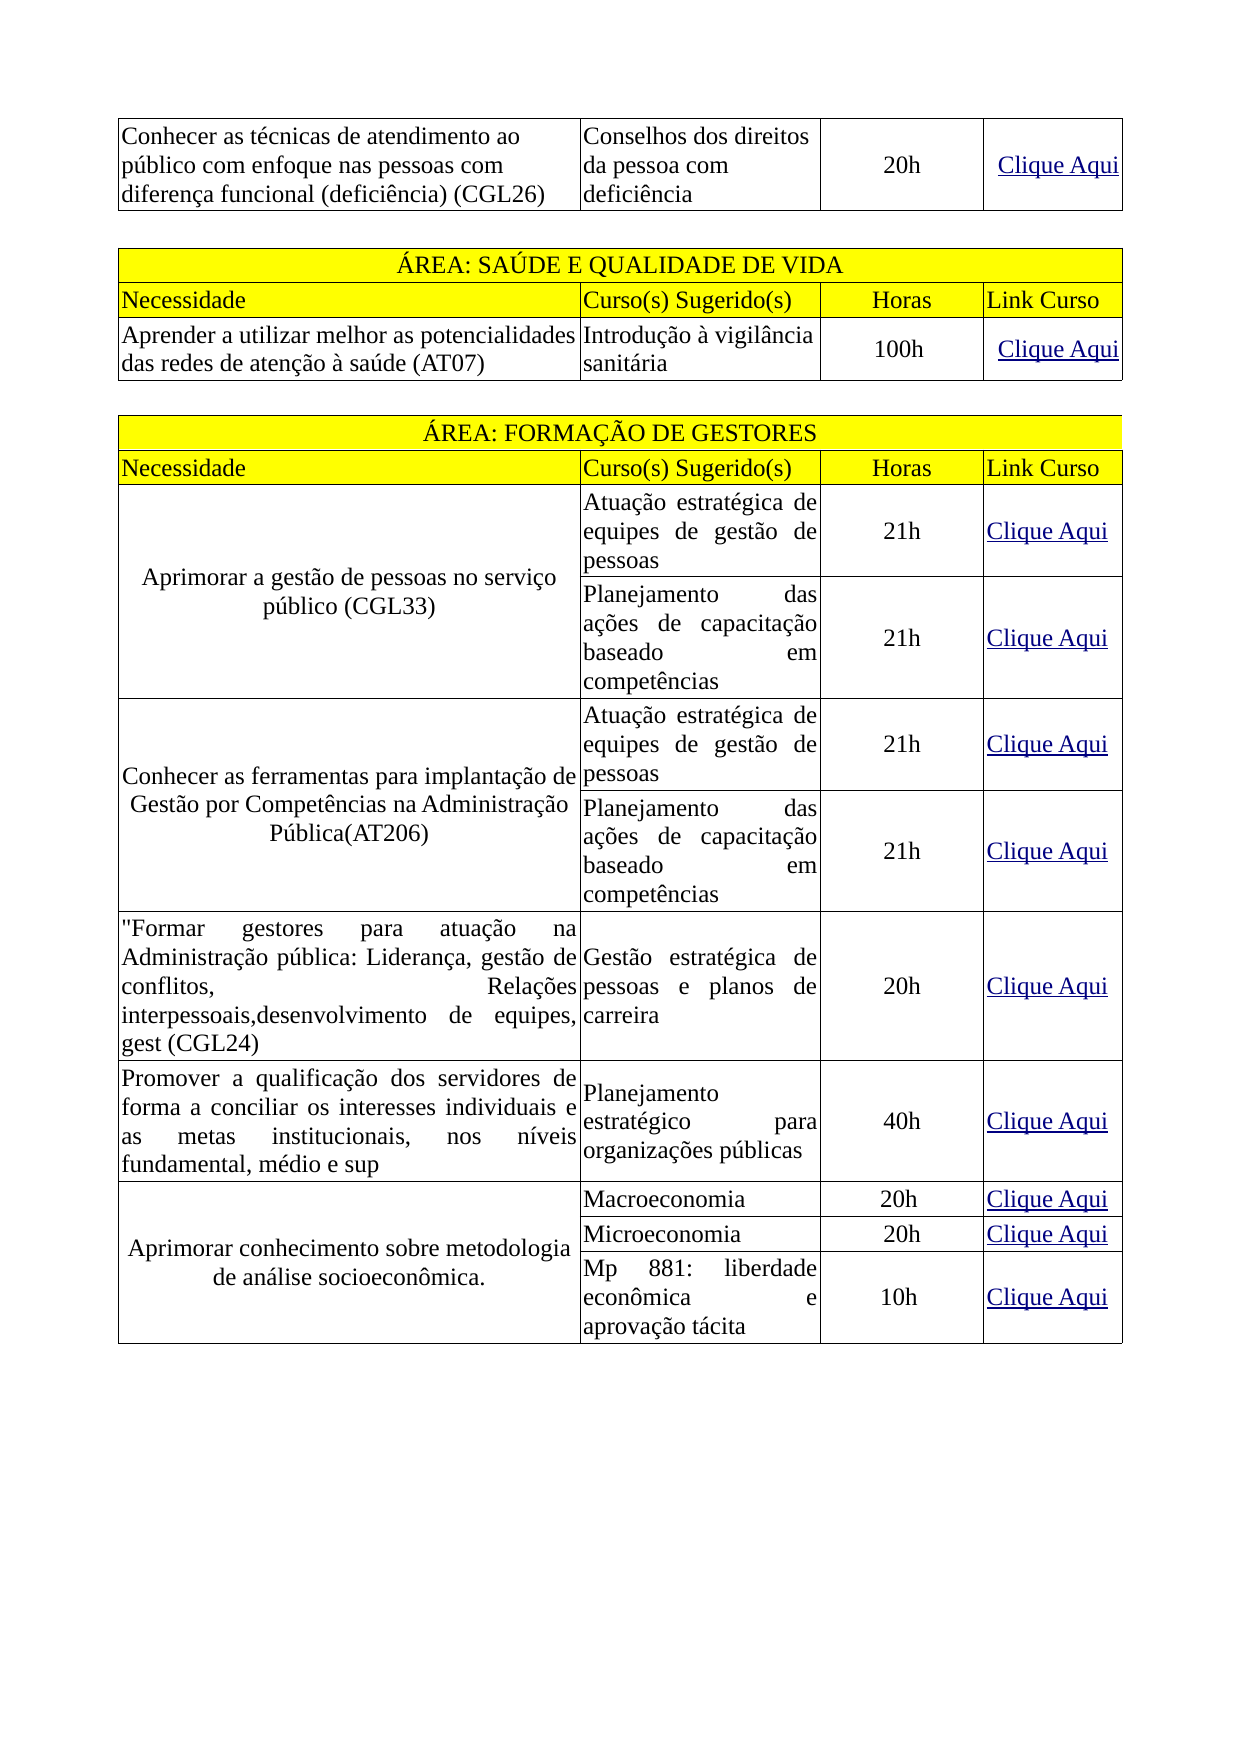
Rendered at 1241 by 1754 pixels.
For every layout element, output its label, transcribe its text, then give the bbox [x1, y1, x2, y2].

table_cell Link Curso [984, 283, 1122, 317]
table_cell Clique Aqui [984, 1061, 1122, 1181]
table_cell Planejamento das ações de capacitação baseado em competências [581, 791, 820, 911]
table_cell [984, 211, 1122, 247]
table_cell Mp 881: liberdade econômica e aprovação tácita [581, 1252, 820, 1343]
table_cell Aprimorar conhecimento sobre metodologia de análise socioeconômica. [119, 1182, 580, 1343]
table_cell 40h [821, 1061, 983, 1181]
table_cell Macroeconomia [581, 1182, 820, 1216]
table_cell Clique Aqui [984, 119, 1122, 210]
table_cell Horas [821, 283, 983, 317]
table_cell Conhecer as ferramentas para implantação de Gestão por Competências na Administração Pública(AT206) [119, 699, 580, 911]
table_cell 20h [821, 119, 983, 210]
table_cell Aprender a utilizar melhor as potencialidades das redes de atenção à saúde (AT07) [119, 318, 580, 380]
table_cell Promover a qualificação dos servidores de forma a conciliar os interesses individuais e as metas institucionais, nos níveis fundamental, médio e sup [119, 1061, 580, 1181]
table_cell Conhecer as técnicas de atendimento ao público com enfoque nas pessoas com diferença funcional (deficiência) (CGL26) [119, 119, 580, 210]
table_cell 100h [821, 318, 983, 380]
table_cell 20h [821, 912, 983, 1060]
table_cell Microeconomia [581, 1217, 820, 1251]
table_cell Conselhos dos direitos da pessoa com deficiência [581, 119, 820, 210]
table_cell [984, 381, 1122, 415]
table_cell Necessidade [119, 451, 580, 484]
table_cell [118, 381, 580, 415]
table_cell Clique Aqui [984, 318, 1122, 380]
table_cell Clique Aqui [984, 699, 1122, 789]
table_cell Planejamento estratégico para organizações públicas [581, 1061, 820, 1181]
table_cell Gestão estratégica de pessoas e planos de carreira [581, 912, 820, 1060]
table_cell Aprimorar a gestão de pessoas no serviço público (CGL33) [119, 485, 580, 697]
table_cell 21h [821, 577, 983, 697]
table_cell Atuação estratégica de equipes de gestão de pessoas [581, 699, 820, 789]
table_cell ÁREA: SAÚDE E QUALIDADE DE VIDA [119, 249, 1122, 282]
table_cell Clique Aqui [984, 485, 1122, 576]
table_cell 21h [821, 791, 983, 911]
table_cell [820, 211, 983, 247]
table_cell Clique Aqui [984, 577, 1122, 697]
table_cell Curso(s) Sugerido(s) [581, 451, 820, 484]
table_cell 20h [821, 1182, 983, 1216]
table_cell Necessidade [119, 283, 580, 317]
table_cell [820, 381, 983, 415]
table_cell 20h [821, 1217, 983, 1251]
table_cell 10h [821, 1252, 983, 1343]
table_cell [118, 211, 580, 247]
table_cell Horas [821, 451, 983, 484]
table_cell Planejamento das ações de capacitação baseado em competências [581, 577, 820, 697]
table_cell [580, 211, 820, 247]
table_cell "Formar gestores para atuação na Administração pública: Liderança, gestão de conflitos, Relações interpessoais,desenvolvimento de equipes, gest (CGL24) [119, 912, 580, 1060]
table_cell [580, 381, 820, 415]
table_cell Clique Aqui [984, 1252, 1122, 1343]
table_cell Clique Aqui [984, 912, 1122, 1060]
table_cell Atuação estratégica de equipes de gestão de pessoas [581, 485, 820, 576]
table_cell Curso(s) Sugerido(s) [581, 283, 820, 317]
table_cell Link Curso [984, 451, 1122, 484]
table_cell Clique Aqui [984, 791, 1122, 911]
table_cell ÁREA: FORMAÇÃO DE GESTORES [119, 416, 1122, 449]
table_cell Clique Aqui [984, 1182, 1122, 1216]
table_cell 21h [821, 485, 983, 576]
table_cell 21h [821, 699, 983, 789]
table_cell Clique Aqui [984, 1217, 1122, 1251]
table_cell Introdução à vigilância sanitária [581, 318, 820, 380]
